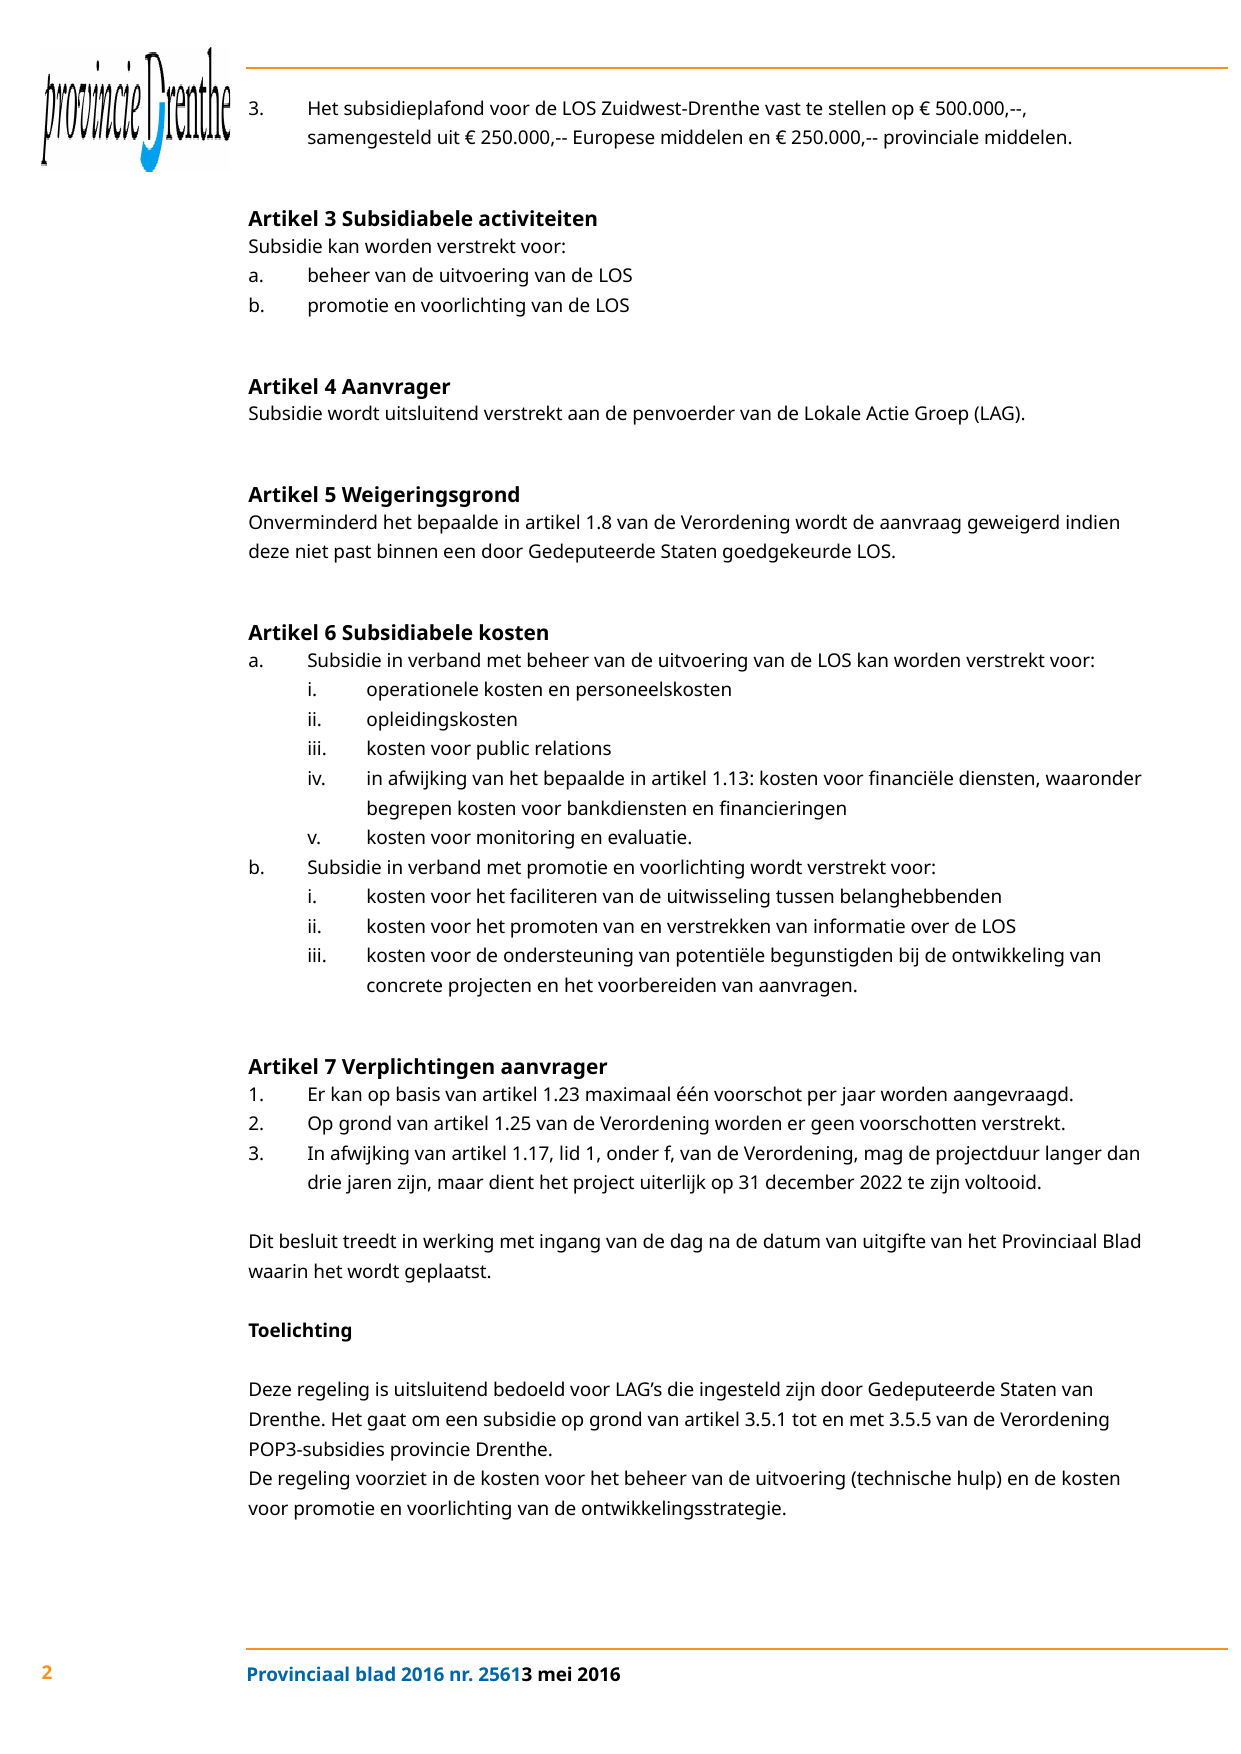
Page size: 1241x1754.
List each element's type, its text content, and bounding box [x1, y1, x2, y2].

list in afwijking van het bepaalde in artikel 1.13: kosten voor financiële diensten, waaronder begrepen kosten voor bankdiensten en financieringen [307, 765, 1152, 821]
picture [41, 47, 231, 172]
list operationele kosten en personeelskosten [307, 676, 1152, 702]
list Subsidie in verband met beheer van de uitvoering van de LOS kan worden verstrekt voor: [248, 647, 1152, 673]
text Dit besluit treedt in werking met ingang van de dag na de datum van uitgifte van het Provinciaal Blad waarin het wordt geplaatst. [248, 1229, 1152, 1284]
list Op grond van artikel 1.25 van de Verordening worden er geen voorschotten verstrekt. [248, 1110, 1152, 1136]
text Artikel 6 Subsidiabele kosten [248, 618, 1152, 647]
list beheer van de uitvoering van de LOS [248, 262, 1152, 288]
text Artikel 5 Weigeringsgrond [248, 480, 1152, 509]
list kosten voor de ondersteuning van potentiële begunstigden bij de ontwikkeling van concrete projecten en het voorbereiden van aanvragen. [307, 943, 1152, 998]
text Subsidie kan worden verstrekt voor: [248, 233, 1152, 258]
text De regeling voorziet in de kosten voor het beheer van de uitvoering (technische hulp) en de kosten voor promotie en voorlichting van de ontwikkelingsstrategie. [248, 1465, 1152, 1521]
text Toelichting [248, 1317, 1152, 1343]
text Deze regeling is uitsluitend bedoeld voor LAG’s die ingesteld zijn door Gedeputeerde Staten van Drenthe. Het gaat om een subsidie op grond van artikel 3.5.1 tot en met 3.5.5 van de Verordening POP3-subsidies provincie Drenthe. [248, 1377, 1152, 1461]
text Onverminderd het bepaalde in artikel 1.8 van de Verordening wordt de aanvraag geweigerd indien deze niet past binnen een door Gedeputeerde Staten goedgekeurde LOS. [248, 509, 1152, 564]
list promotie en voorlichting van de LOS [248, 292, 1152, 318]
list opleidingskosten [307, 706, 1152, 732]
text Artikel 4 Aanvrager [248, 372, 1152, 400]
list kosten voor het faciliteren van de uitwisseling tussen belanghebbenden [307, 883, 1152, 909]
list kosten voor public relations [307, 736, 1152, 761]
list Subsidie in verband met promotie en voorlichting wordt verstrekt voor: [248, 854, 1152, 880]
text Artikel 3 Subsidiabele activiteiten [248, 204, 1152, 233]
text Subsidie wordt uitsluitend verstrekt aan de penvoerder van de Lokale Actie Groep (LAG). [248, 400, 1152, 426]
list kosten voor monitoring en evaluatie. [307, 824, 1152, 850]
list Er kan op basis van artikel 1.23 maximaal één voorschot per jaar worden aangevraagd. [248, 1081, 1152, 1106]
list Het subsidieplafond voor de LOS Zuidwest-Drenthe vast te stellen op € 500.000,--, samengesteld uit € 250.000,-- Europese middelen en € 250.000,-- provinciale middelen. [248, 95, 1152, 150]
text Artikel 7 Verplichtingen aanvrager [248, 1052, 1152, 1081]
list kosten voor het promoten van en verstrekken van informatie over de LOS [307, 913, 1152, 939]
list In afwijking van artikel 1.17, lid 1, onder f, van de Verordening, mag de projectduur langer dan drie jaren zijn, maar dient het project uiterlijk op 31 december 2022 te zijn voltooid. [248, 1140, 1152, 1195]
